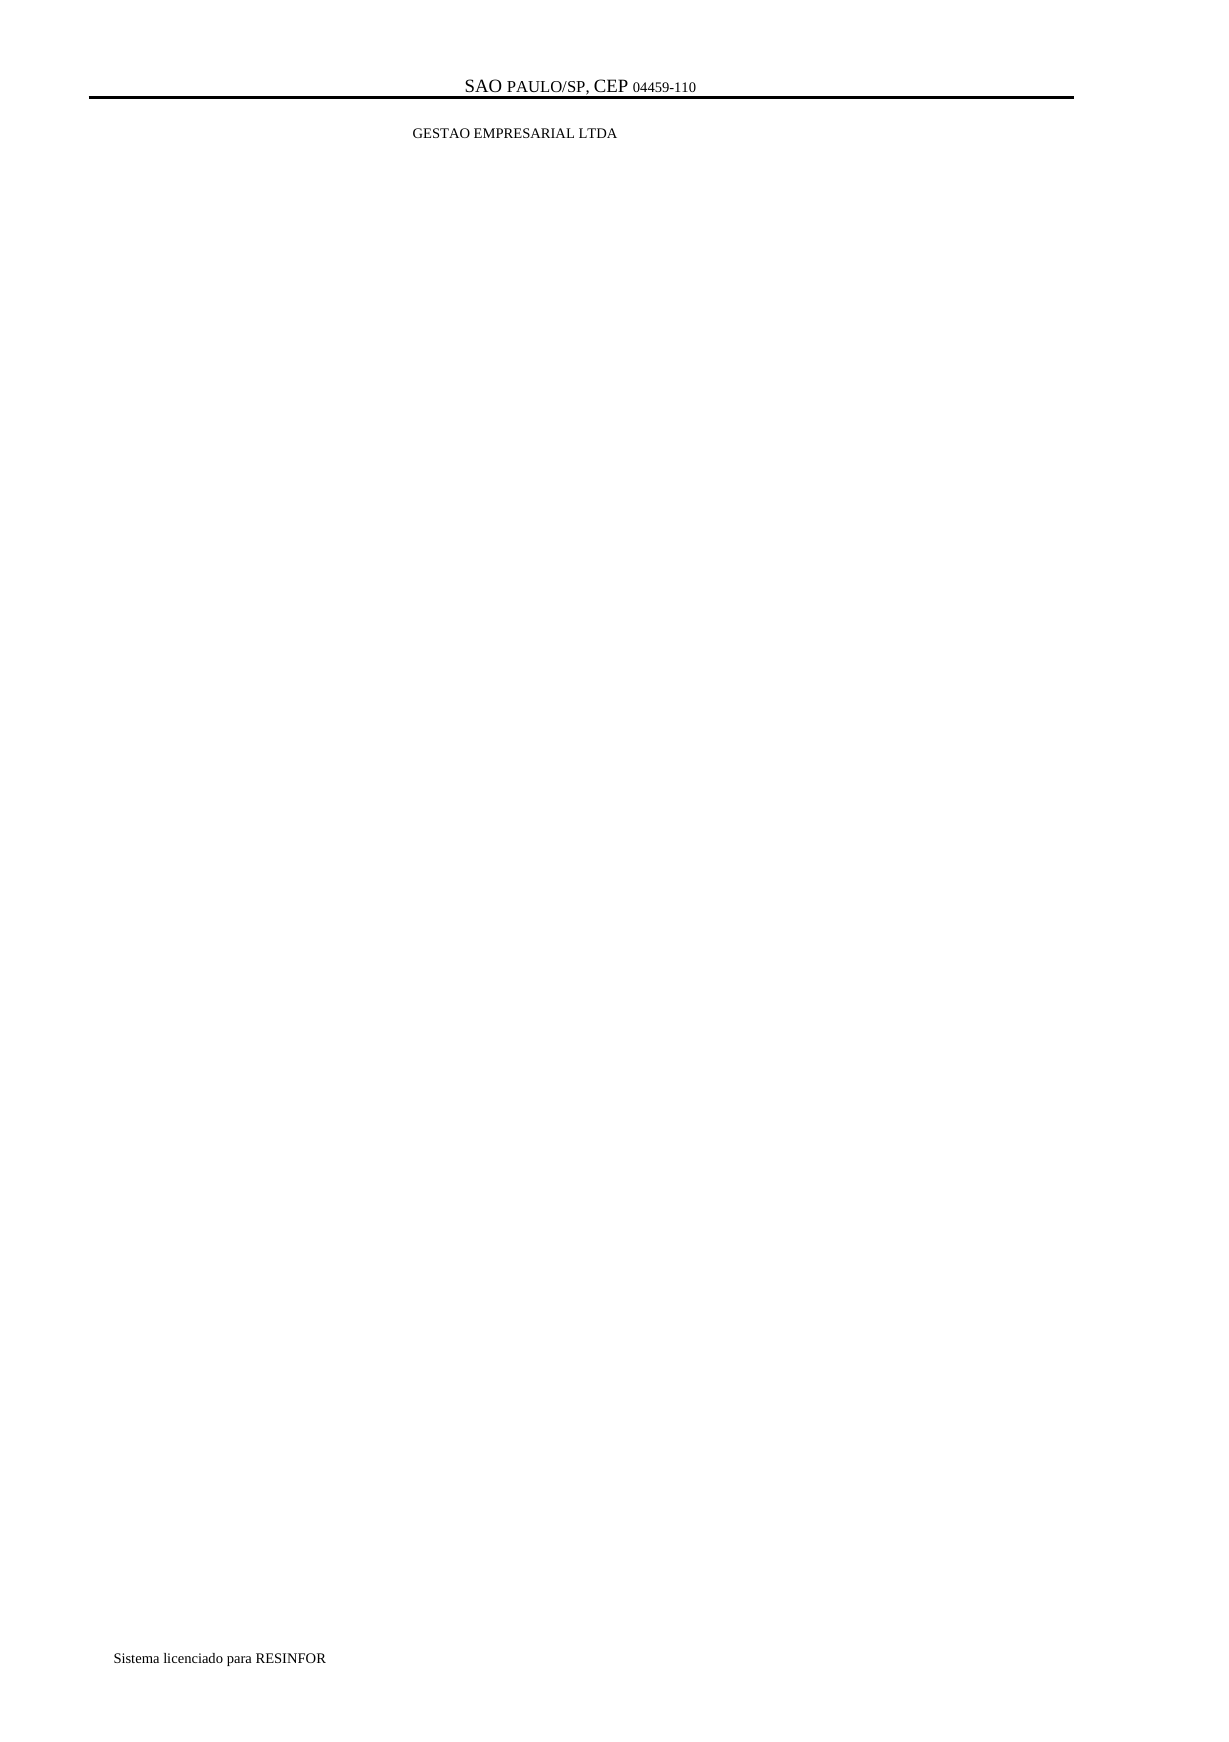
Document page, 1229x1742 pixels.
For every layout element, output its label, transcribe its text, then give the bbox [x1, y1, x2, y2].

text GESTAO EMPRESARIAL LTDA [412, 125, 1162, 142]
